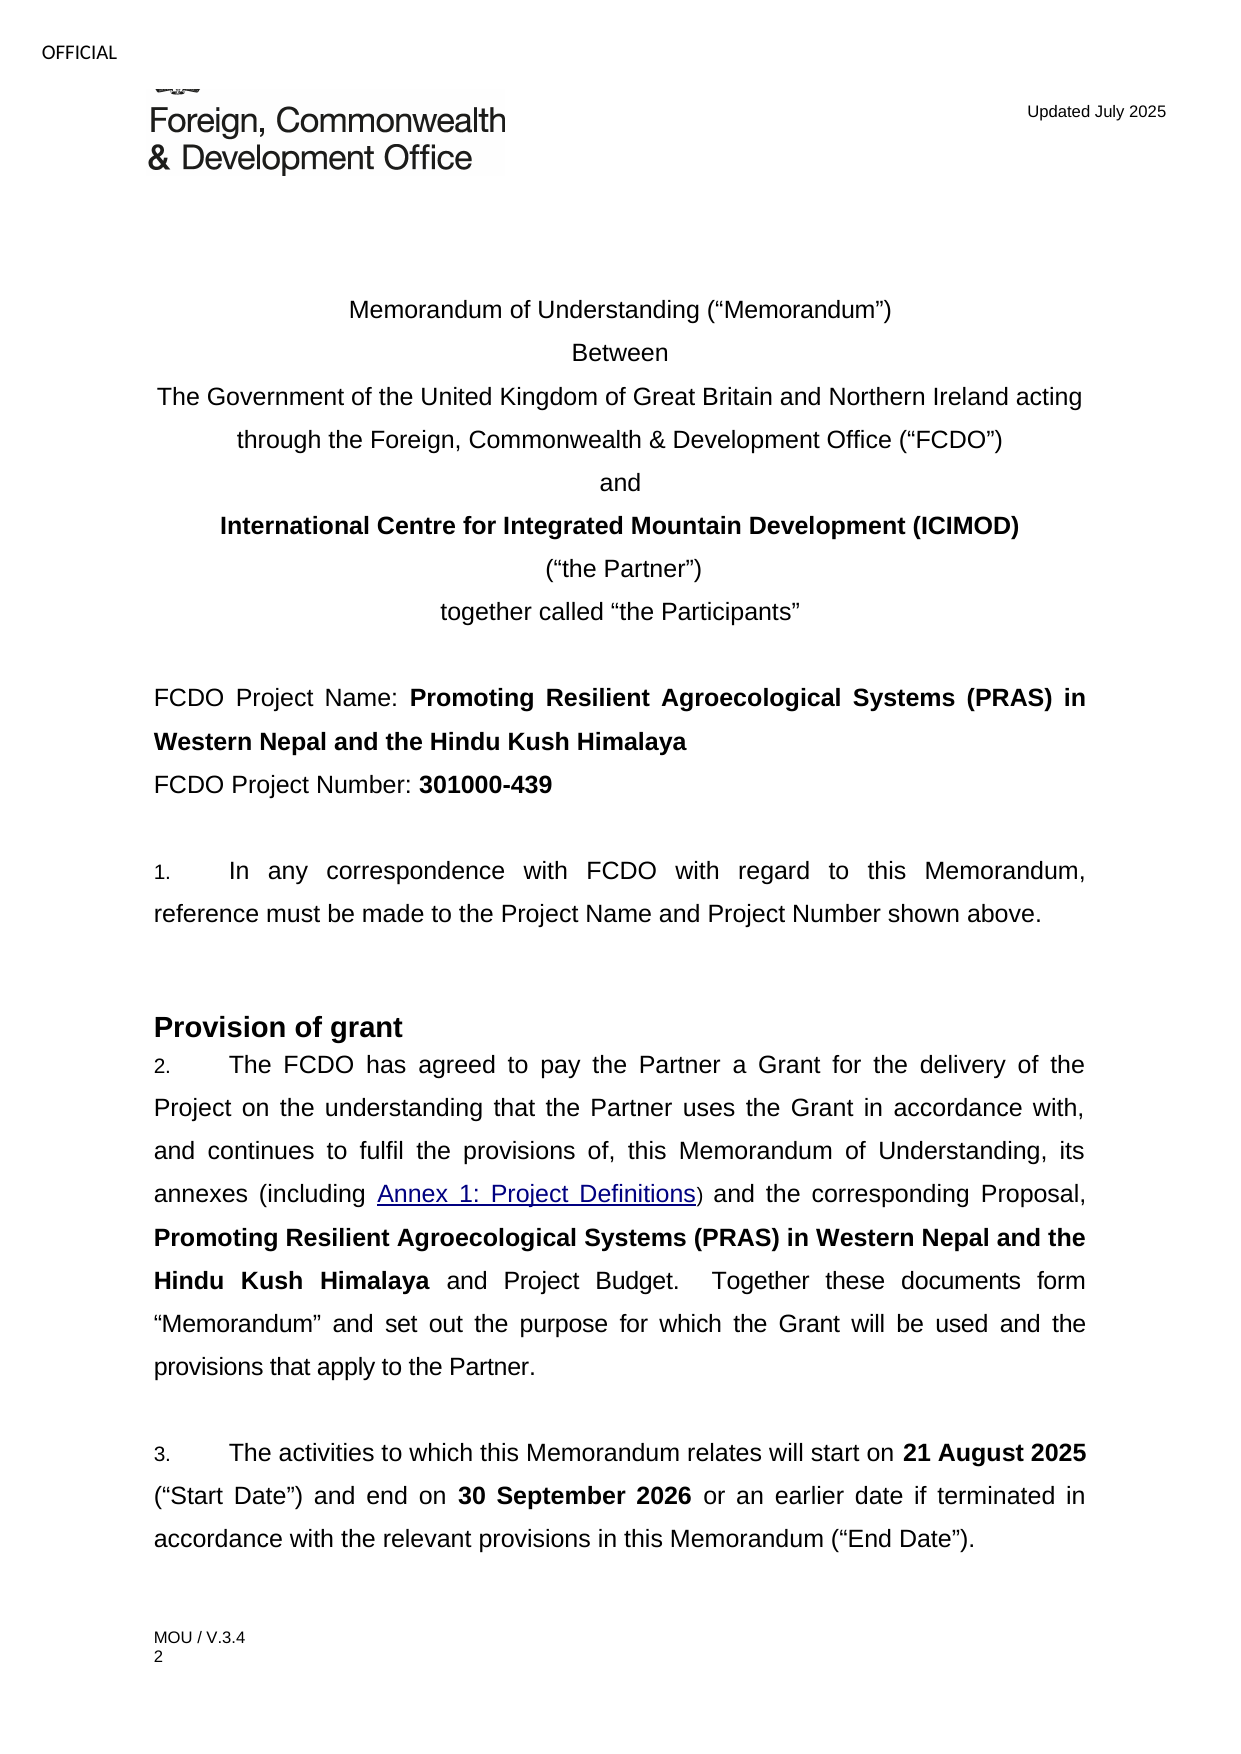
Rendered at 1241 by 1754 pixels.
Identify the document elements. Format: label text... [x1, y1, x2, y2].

text together called “the Participants” [153, 597, 1087, 626]
text Between [153, 338, 1087, 367]
text FCDO Project Name: Promoting Resilient Agroecological Systems (PRAS) in Western Nepal and the Hindu Kush Himalaya [153, 683, 1087, 755]
text The Government of the United Kingdom of Great Britain and Northern Ireland acting through the Foreign, Commonwealth & Development Office (“FCDO”) [153, 382, 1087, 453]
list The FCDO has agreed to pay the Partner a Grant for the delivery of the Project on the understanding that the Partner uses the Grant in accordance with, and continues to fulfil the provisions of, this Memorandum of Understanding, its annexes (including Annex 1: Project Definitions) and the corresponding Proposal, Promoting Resilient Agroecological Systems (PRAS) in Western Nepal and the Hindu Kush Himalaya and Project Budget. Together these documents form “Memorandum” and set out the purpose for which the Grant will be used and the provisions that apply to the Partner. [153, 1050, 1087, 1381]
text Memorandum of Understanding (“Memorandum”) [153, 295, 1087, 324]
list In any correspondence with FCDO with regard to this Memorandum, reference must be made to the Project Name and Project Number shown above. [153, 856, 1087, 928]
subtitle Provision of grant [153, 1010, 1087, 1044]
text FCDO Project Number: 301000-439 [153, 770, 1087, 798]
text International Centre for Integrated Mountain Development (ICIMOD) [153, 511, 1087, 540]
list The activities to which this Memorandum relates will start on 21 August 2025 (“Start Date”) and end on 30 September 2026 or an earlier date if terminated in accordance with the relevant provisions in this Memorandum (“End Date”). [153, 1438, 1087, 1553]
text (“the Partner”) [153, 554, 1087, 583]
text and [153, 468, 1087, 497]
